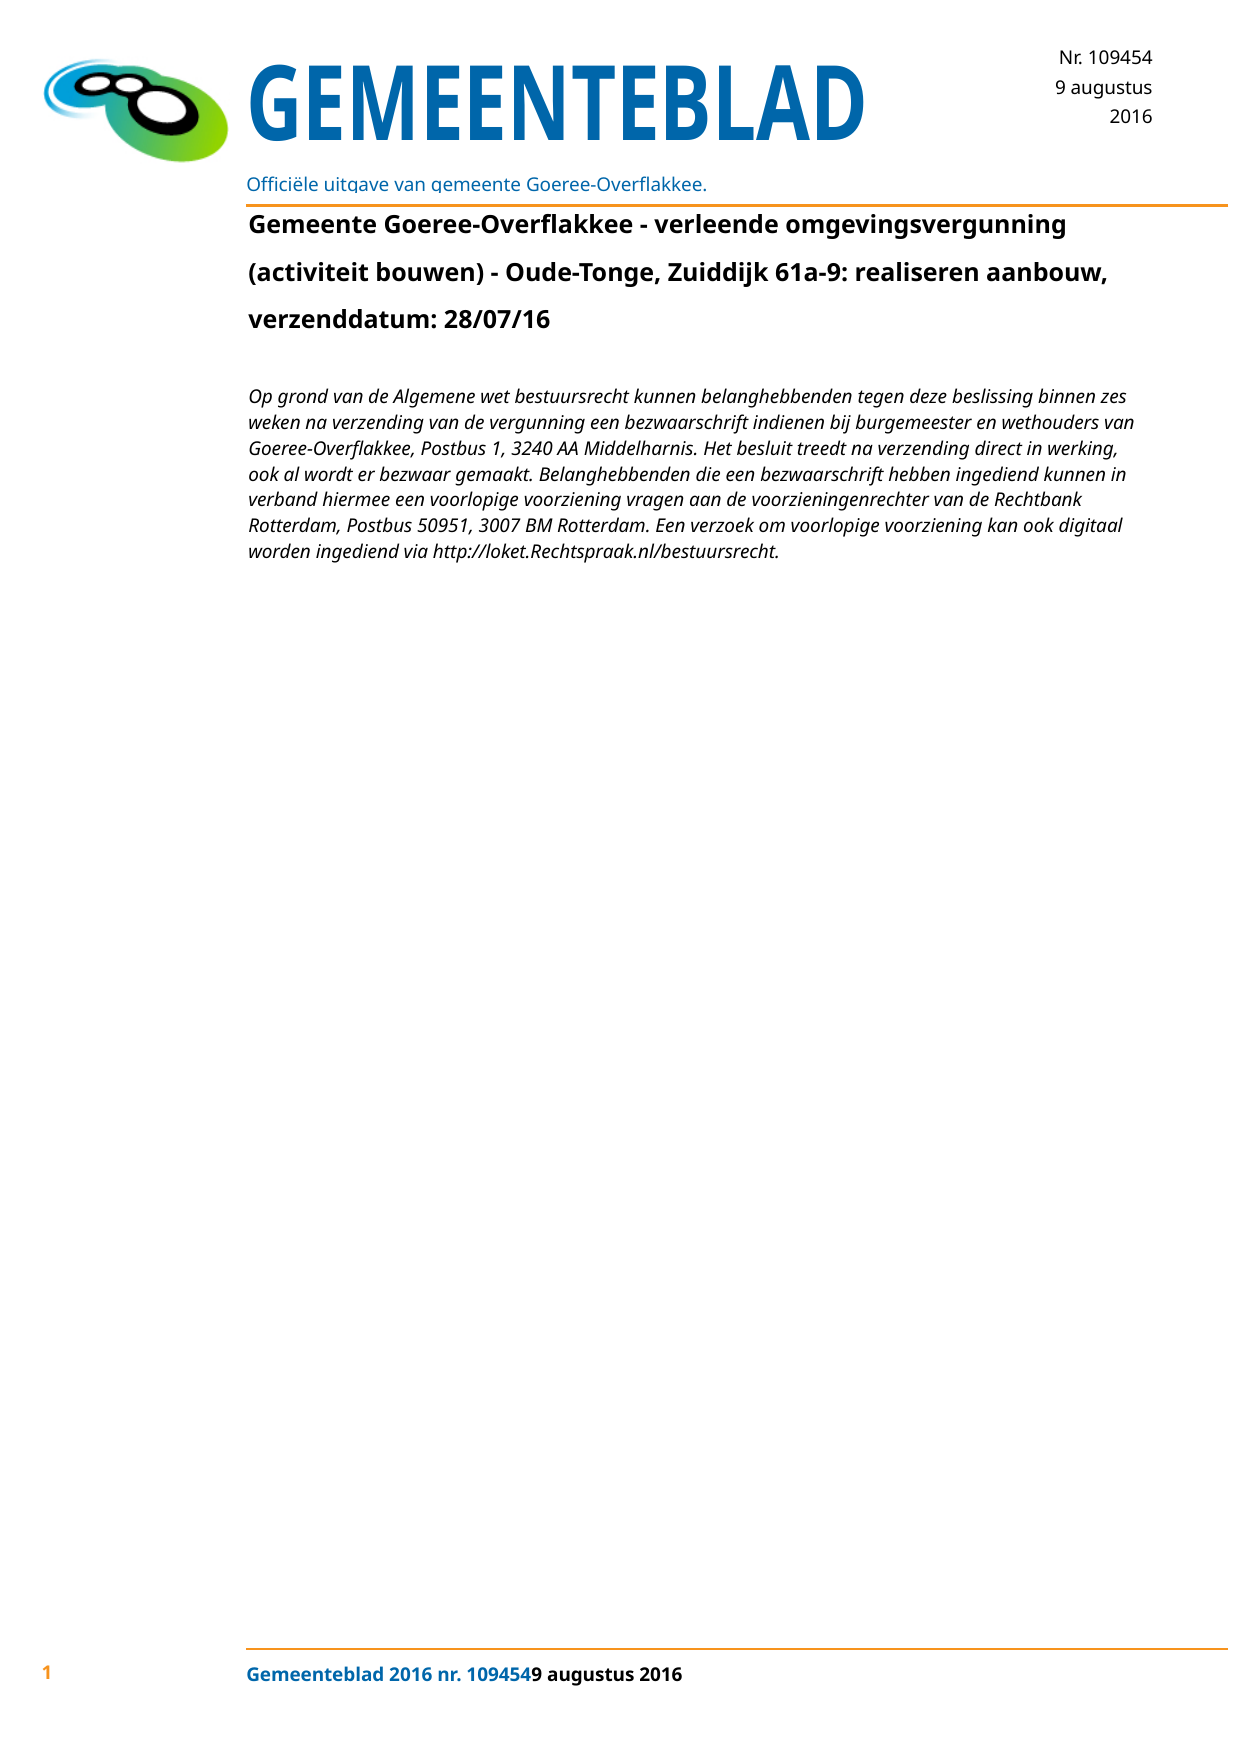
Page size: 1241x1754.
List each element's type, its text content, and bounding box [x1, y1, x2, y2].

picture [41, 47, 231, 172]
text Gemeente Goeree-Overflakkee - verleende omgevingsvergunning (activiteit bouwen) - Oude-Tonge, Zuiddijk 61a-9: realiseren aanbouw, verzenddatum: 28/07/16 [248, 207, 1152, 336]
text Op grond van de Algemene wet bestuursrecht kunnen belanghebbenden tegen deze beslissing binnen zes weken na verzending van de vergunning een bezwaarschrift indienen bij burgemeester en wethouders van Goeree-Overflakkee, Postbus 1, 3240 AA Middelharnis. Het besluit treedt na verzending direct in werking, ook al wordt er bezwaar gemaakt. Belanghebbenden die een bezwaarschrift hebben ingediend kunnen in verband hiermee een voorlopige voorziening vragen aan de voorzieningenrechter van de Rechtbank Rotterdam, Postbus 50951, 3007 BM Rotterdam. Een verzoek om voorlopige voorziening kan ook digitaal worden ingediend via http://loket.Rechtspraak.nl/bestuursrecht. [248, 384, 1152, 564]
